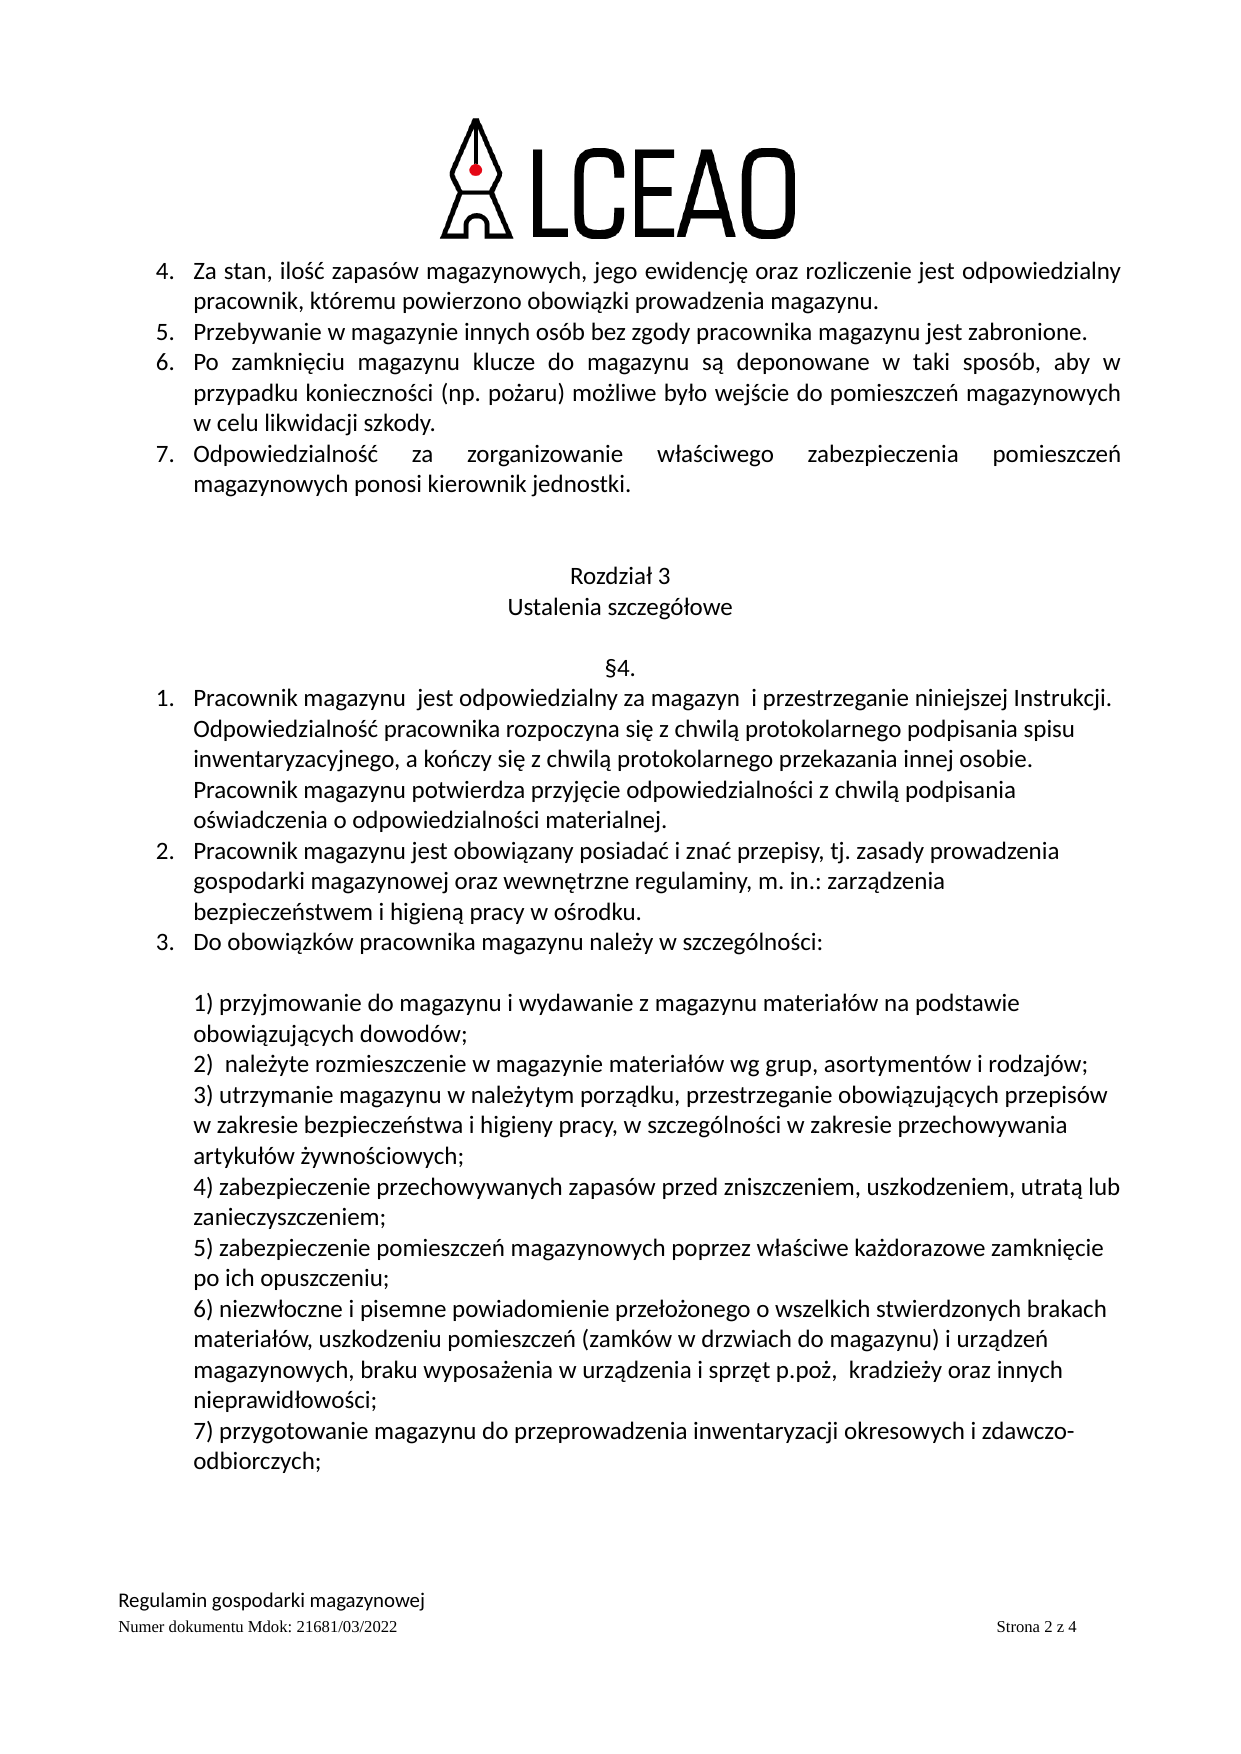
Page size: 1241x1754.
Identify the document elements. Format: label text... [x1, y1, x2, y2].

list Przebywanie w magazynie innych osób bez zgody pracownika magazynu jest zabronione. [156, 316, 1122, 347]
list 6) niezwłoczne i pisemne powiadomienie przełożonego o wszelkich stwierdzonych brakach materiałów, uszkodzeniu pomieszczeń (zamków w drzwiach do magazynu) i urządzeń magazynowych, braku wyposażenia w urządzenia i sprzęt p.poż, kradzieży oraz innych nieprawidłowości; [156, 1293, 1122, 1415]
list Do obowiązków pracownika magazynu należy w szczególności: [156, 926, 1122, 957]
list Pracownik magazynu jest odpowiedzialny za magazyn i przestrzeganie niniejszej Instrukcji. Odpowiedzialność pracownika rozpoczyna się z chwilą protokolarnego podpisania spisu inwentaryzacyjnego, a kończy się z chwilą protokolarnego przekazania innej osobie. Pracownik magazynu potwierdza przyjęcie odpowiedzialności z chwilą podpisania oświadczenia o odpowiedzialności materialnej. [156, 682, 1122, 835]
text Rozdział 3 [118, 560, 1122, 591]
list 4) zabezpieczenie przechowywanych zapasów przed zniszczeniem, uszkodzeniem, utratą lub zanieczyszczeniem; [156, 1171, 1122, 1232]
list 2) należyte rozmieszczenie w magazynie materiałów wg grup, asortymentów i rodzajów; [156, 1048, 1122, 1079]
picture [118, 118, 1123, 255]
list Po zamknięciu magazynu klucze do magazynu są deponowane w taki sposób, aby w przypadku konieczności (np. pożaru) możliwe było wejście do pomieszczeń magazynowych w celu likwidacji szkody. [156, 347, 1122, 438]
list 1) przyjmowanie do magazynu i wydawanie z magazynu materiałów na podstawie obowiązujących dowodów; [156, 987, 1122, 1048]
list 5) zabezpieczenie pomieszczeń magazynowych poprzez właściwe każdorazowe zamknięcie po ich opuszczeniu; [156, 1232, 1122, 1293]
list Pracownik magazynu jest obowiązany posiadać i znać przepisy, tj. zasady prowadzenia gospodarki magazynowej oraz wewnętrzne regulaminy, m. in.: zarządzenia bezpieczeństwem i higieną pracy w ośrodku. [156, 835, 1122, 926]
list 3) utrzymanie magazynu w należytym porządku, przestrzeganie obowiązujących przepisów w zakresie bezpieczeństwa i higieny pracy, w szczególności w zakresie przechowywania artykułów żywnościowych; [156, 1079, 1122, 1171]
list 7) przygotowanie magazynu do przeprowadzenia inwentaryzacji okresowych i zdawczo- odbiorczych; [156, 1415, 1122, 1476]
list Za stan, ilość zapasów magazynowych, jego ewidencję oraz rozliczenie jest odpowiedzialny pracownik, któremu powierzono obowiązki prowadzenia magazynu. [156, 255, 1122, 316]
list Odpowiedzialność za zorganizowanie właściwego zabezpieczenia pomieszczeń magazynowych ponosi kierownik jednostki. [156, 438, 1122, 499]
text Ustalenia szczegółowe [118, 591, 1122, 621]
text §4. [118, 652, 1122, 682]
